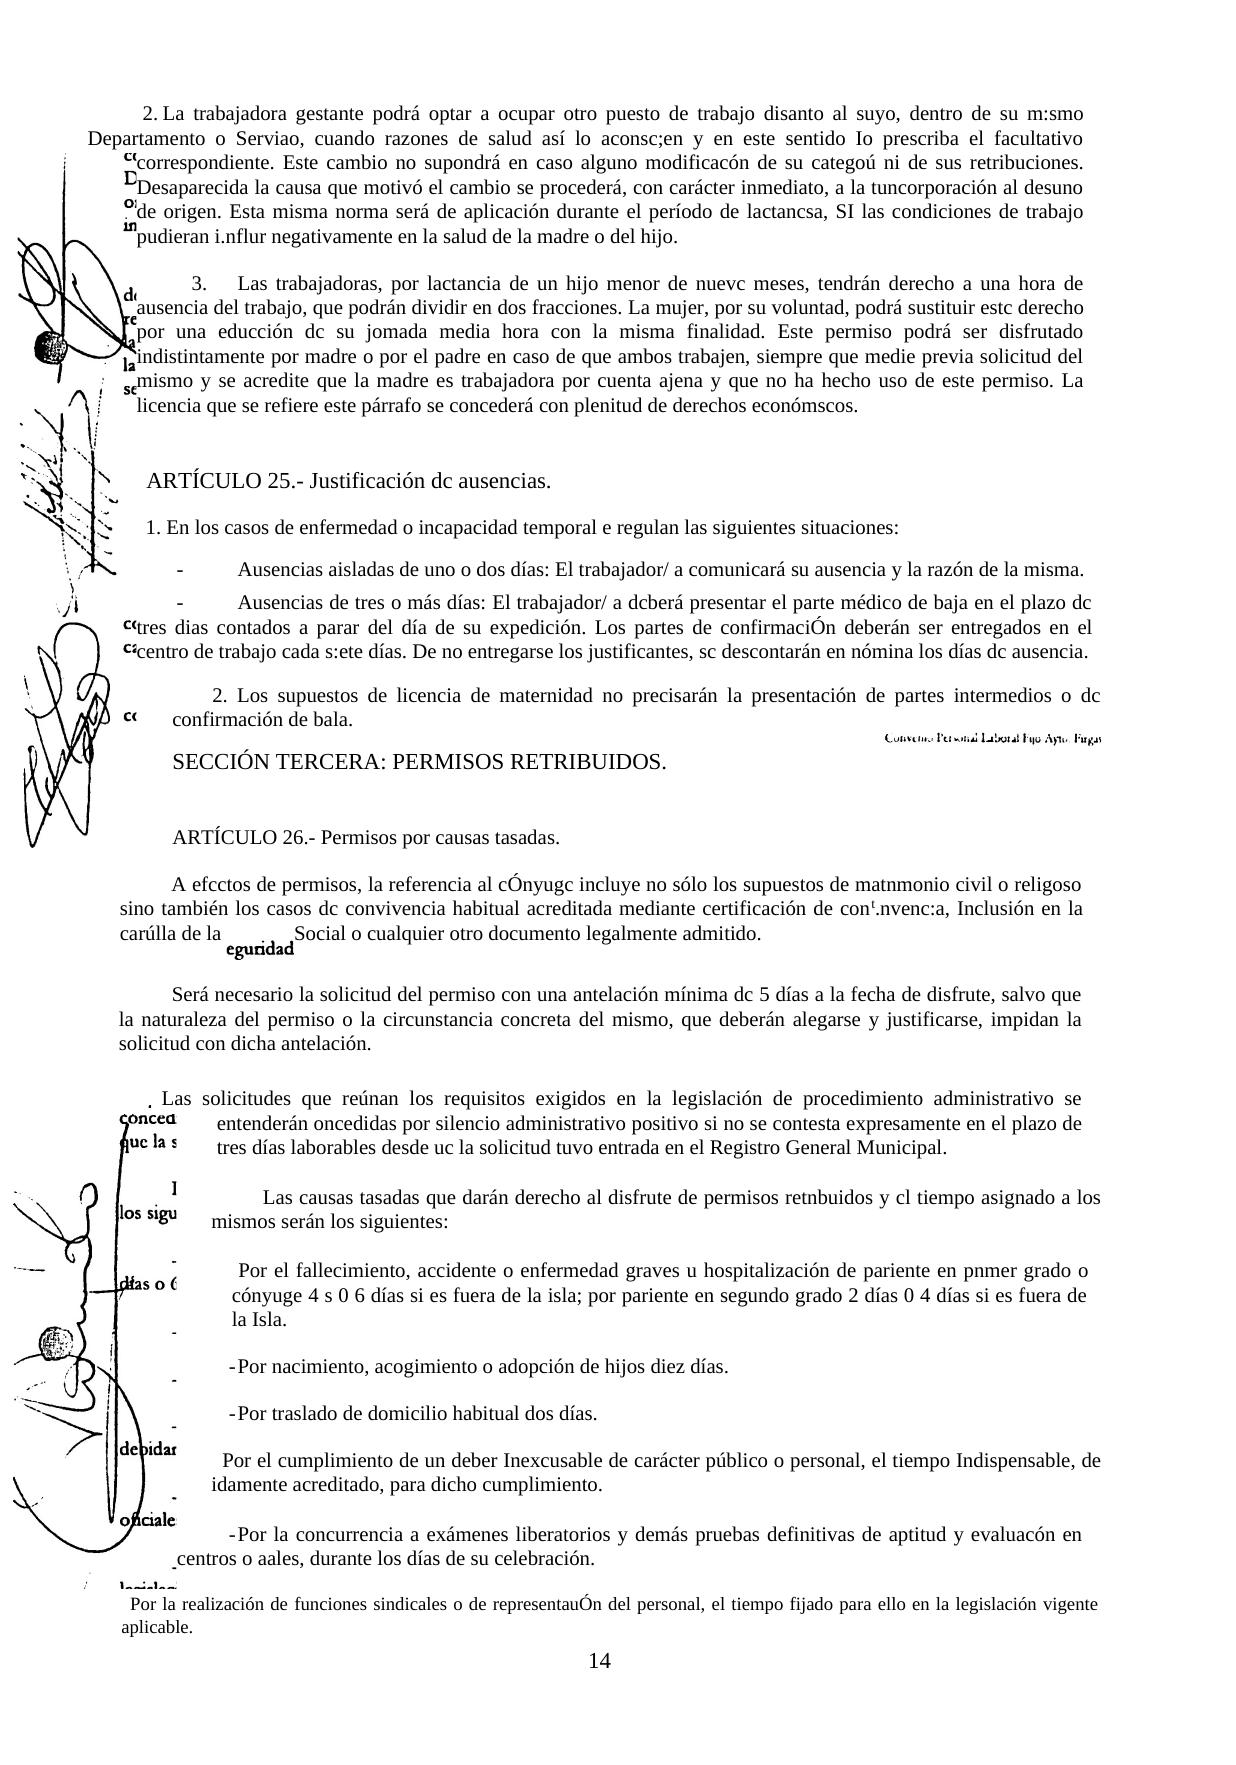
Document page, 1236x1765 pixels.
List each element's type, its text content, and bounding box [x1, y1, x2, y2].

text Será necesario la solicitud del permiso con una antelación mínima dc 5 días a la fecha de disfrute, salvo que la naturaleza del permiso o la circunstancia concreta del mismo, que deberán alegarse y justificarse, impidan la solicitud con dicha antelación. [118, 982, 1083, 1055]
text SECCIÓN TERCERA: PERMISOS RETRIBUIDOS. [172, 748, 1104, 775]
text Las causas tasadas que darán derecho al disfrute de permisos retnbuidos y cl tiempo asignado a los mismos serán los siguientes: [177, 1185, 1103, 1233]
list Por traslado de domicilio habitual dos días. [177, 1401, 1083, 1425]
text Las solicitudes que reúnan los requisitos exigidos en la legislación de procedimiento administrativo se entenderán oncedidas por silencio administrativo positivo si no se contesta expresamente en el plazo de tres días laborables desde uc la solicitud tuvo entrada en el Registro General Municipal. [127, 1086, 1083, 1159]
text ARTÍCULO 26.- Permisos por causas tasadas. [172, 825, 1103, 849]
text A efcctos de permisos, la referencia al cÓnyugc incluye no sólo los supuestos de matnmonio civil o religoso sino también los casos dc convivencia habitual acreditada mediante certificación de cont.nvenc:a, Inclusión en la carúlla de la Social o cualquier otro documento legalmente admitido. [119, 872, 1083, 959]
list Las trabajadoras, por lactancia de un hijo menor de nuevc meses, tendrán derecho a una hora de ausencia del trabajo, que podrán dividir en dos fracciones. La mujer, por su voluntad, podrá sustituir estc derecho por una educción dc su jomada media hora con la misma finalidad. Este permiso podrá ser disfrutado indistintamente por madre o por el padre en caso de que ambos trabajen, siempre que medie previa solicitud del mismo y se acredite que la madre es trabajadora por cuenta ajena y que no ha hecho uso de este permiso. La licencia que se refiere este párrafo se concederá con plenitud de derechos económscos. [137, 271, 1086, 417]
list Ausencias de tres o más días: El trabajador/ a dcberá presentar el parte médico de baja en el plazo dc tres dias contados a parar del día de su expedición. Los partes de confirmaciÓn deberán ser entregados en el centro de trabajo cada s:ete días. De no entregarse los justificantes, sc descontarán en nómina los días dc ausencia. [137, 590, 1093, 663]
text 1. En los casos de enfermedad o incapacidad temporal e regulan las siguientes situaciones: [137, 515, 1102, 539]
list Por nacimiento, acogimiento o adopción de hijos diez días. [177, 1354, 1083, 1378]
list Por la concurrencia a exámenes liberatorios y demás pruebas definitivas de aptitud y evaluacón en centros o aales, durante los días de su celebración. [177, 1521, 1083, 1570]
text Por el fallecimiento, accidente o enfermedad graves u hospitalización de pariente en pnmer grado o cónyuge 4 s 0 6 días si es fuera de la isla; por pariente en segundo grado 2 días 0 4 días si es fuera de la Isla. [177, 1258, 1089, 1331]
text 2. Los supuestos de licencia de maternidad no precisarán la presentación de partes intermedios o dc confirmación de bala. [137, 683, 1102, 731]
list Ausencias aisladas de uno o dos días: El trabajador/ a comunicará su ausencia y la razón de la misma. [137, 557, 1093, 581]
text Por el cumplimiento de un deber Inexcusable de carácter público o personal, el tiempo Indispensable, de idamente acreditado, para dicho cumplimiento. [177, 1448, 1103, 1496]
text Por la realización de funciones sindicales o de representauÓn del personal, el tiempo fijado para ello en la legislación vigente aplicable. [121, 1593, 1100, 1637]
text ARTÍCULO 25.- Justificación dc ausencias. [146, 467, 1104, 493]
list La trabajadora gestante podrá optar a ocupar otro puesto de trabajo disanto al suyo, dentro de su m:smo Departamento o Serviao, cuando razones de salud así lo aconsc;en y en este sentido Io prescriba el facultativo correspondiente. Este cambio no supondrá en caso alguno modificacón de su categoú ni de sus retribuciones. Desaparecida la causa que motivó el cambio se procederá, con carácter inmediato, a la tuncorporación al desuno de origen. Esta misma norma será de aplicación durante el período de lactancsa, SI las condiciones de trabajo pudieran i.nflur negativamente en la salud de la madre o del hijo. [87, 101, 1086, 248]
